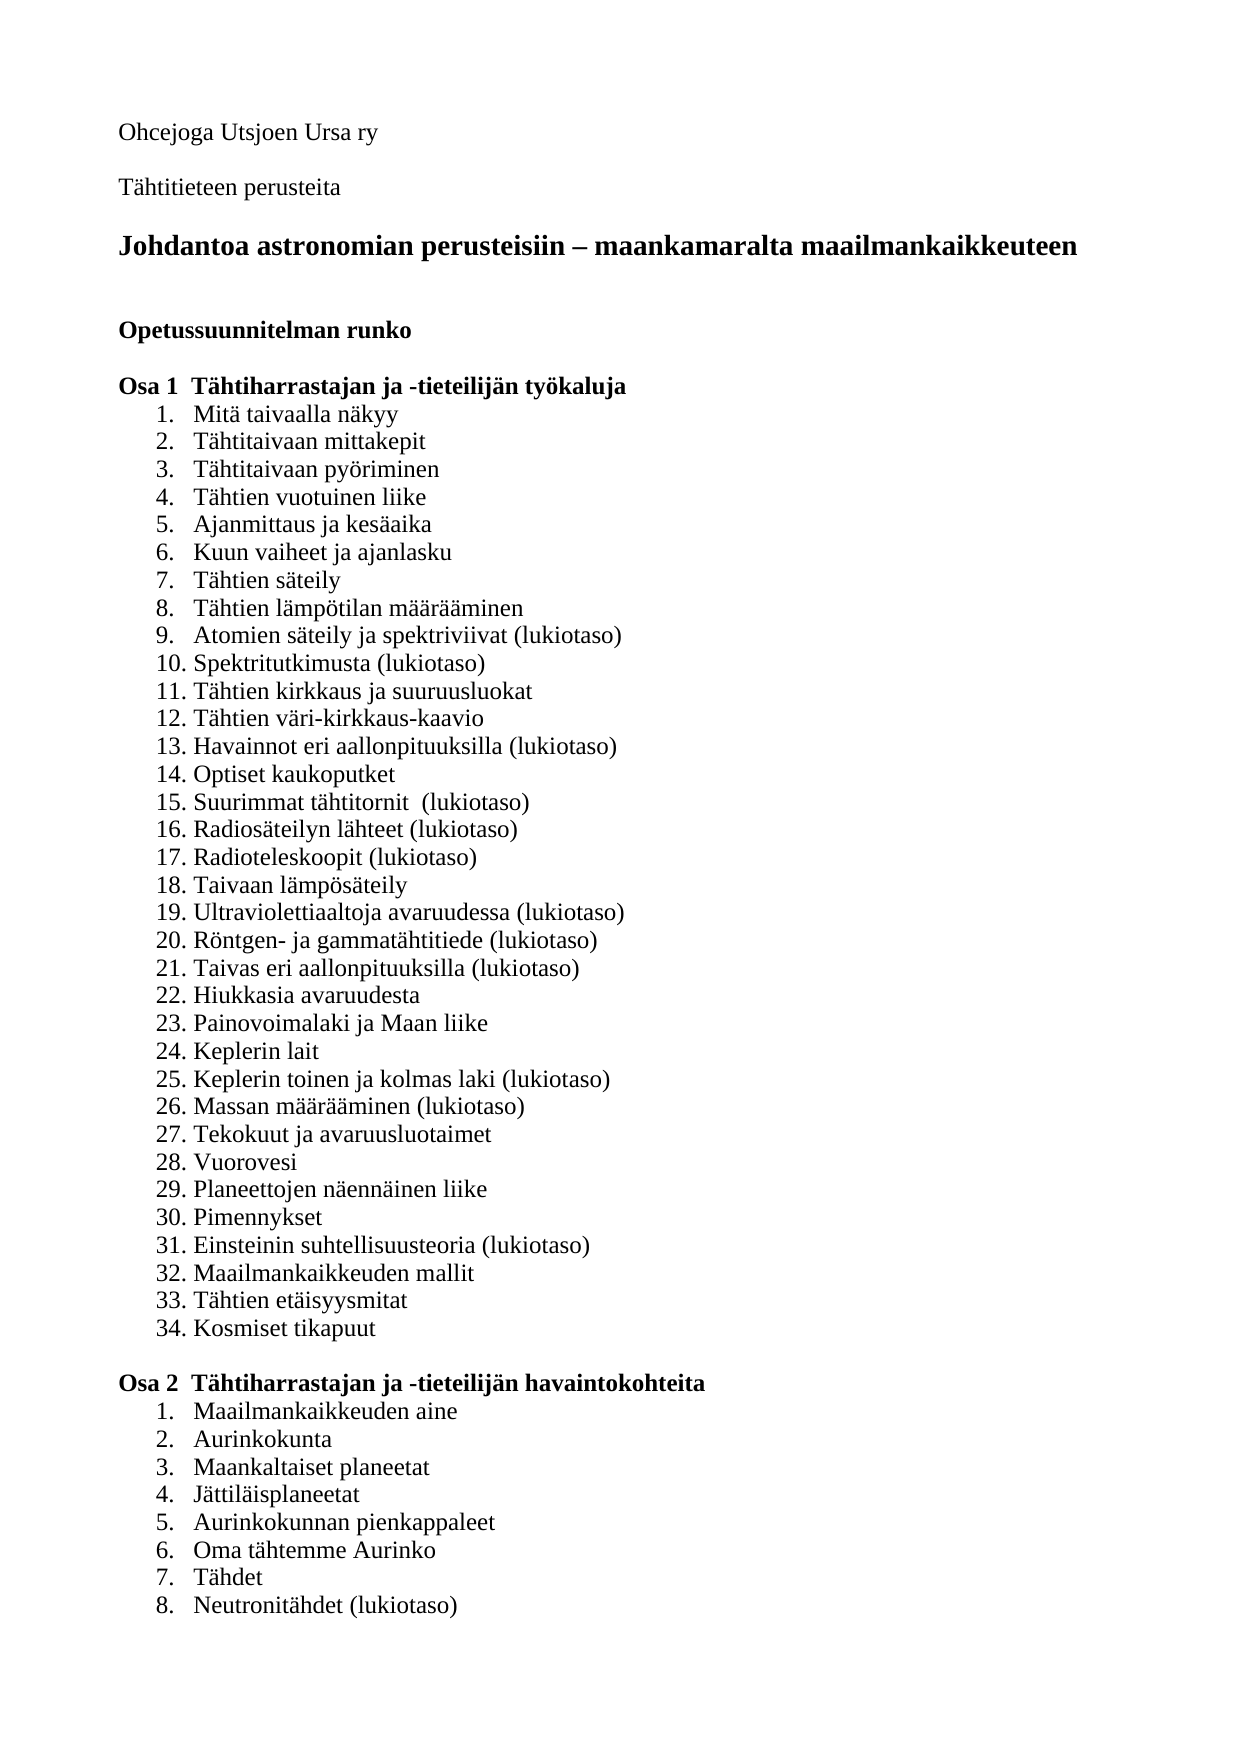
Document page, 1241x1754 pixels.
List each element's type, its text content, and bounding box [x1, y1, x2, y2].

list Suurimmat tähtitornit (lukiotaso) [156, 788, 1122, 815]
list Oma tähtemme Aurinko [156, 1536, 1122, 1563]
list Keplerin toinen ja kolmas laki (lukiotaso) [156, 1065, 1122, 1092]
list Pimennykset [156, 1203, 1122, 1231]
list Radioteleskoopit (lukiotaso) [156, 843, 1122, 871]
list Tähtien säteily [156, 566, 1122, 594]
list Ajanmittaus ja kesäaika [156, 511, 1122, 538]
list Tähtien lämpötilan määrääminen [156, 594, 1122, 621]
text Osa 2 Tähtiharrastajan ja -tieteilijän havaintokohteita [118, 1369, 1122, 1397]
list Kosmiset tikapuut [156, 1314, 1122, 1342]
list Tähtitaivaan pyöriminen [156, 455, 1122, 483]
list Vuorovesi [156, 1148, 1122, 1176]
text Johdantoa astronomian perusteisiin – maankamaralta maailmankaikkeuteen [118, 229, 1122, 261]
list Aurinkokunnan pienkappaleet [156, 1508, 1122, 1536]
list Tähdet [156, 1563, 1122, 1591]
list Tähtien etäisyysmitat [156, 1286, 1122, 1314]
list Massan määrääminen (lukiotaso) [156, 1092, 1122, 1120]
list Taivas eri aallonpituuksilla (lukiotaso) [156, 954, 1122, 982]
list Maailmankaikkeuden aine [156, 1397, 1122, 1425]
list Aurinkokunta [156, 1425, 1122, 1453]
list Mitä taivaalla näkyy [156, 400, 1122, 427]
list Atomien säteily ja spektriviivat (lukiotaso) [156, 621, 1122, 649]
list Neutronitähdet (lukiotaso) [156, 1591, 1122, 1619]
list Tähtitaivaan mittakepit [156, 427, 1122, 455]
list Tähtien väri-kirkkaus-kaavio [156, 704, 1122, 732]
list Einsteinin suhtellisuusteoria (lukiotaso) [156, 1231, 1122, 1259]
text Tähtitieteen perusteita [118, 173, 1122, 201]
list Tekokuut ja avaruusluotaimet [156, 1120, 1122, 1148]
list Planeettojen näennäinen liike [156, 1176, 1122, 1203]
list Ultraviolettiaaltoja avaruudessa (lukiotaso) [156, 898, 1122, 926]
list Havainnot eri aallonpituuksilla (lukiotaso) [156, 732, 1122, 760]
list Jättiläisplaneetat [156, 1480, 1122, 1508]
list Maankaltaiset planeetat [156, 1453, 1122, 1480]
list Spektritutkimusta (lukiotaso) [156, 649, 1122, 677]
text Ohcejoga Utsjoen Ursa ry [118, 118, 1122, 146]
list Optiset kaukoputket [156, 760, 1122, 788]
list Kuun vaiheet ja ajanlasku [156, 538, 1122, 566]
list Hiukkasia avaruudesta [156, 982, 1122, 1009]
text Osa 1 Tähtiharrastajan ja -tieteilijän työkaluja [118, 372, 1122, 400]
list Keplerin lait [156, 1037, 1122, 1065]
list Taivaan lämpösäteily [156, 871, 1122, 898]
list Radiosäteilyn lähteet (lukiotaso) [156, 815, 1122, 843]
list Tähtien kirkkaus ja suuruusluokat [156, 677, 1122, 704]
list Röntgen- ja gammatähtitiede (lukiotaso) [156, 926, 1122, 954]
list Maailmankaikkeuden mallit [156, 1259, 1122, 1286]
text Opetussuunnitelman runko [118, 317, 1122, 344]
list Tähtien vuotuinen liike [156, 483, 1122, 511]
list Painovoimalaki ja Maan liike [156, 1009, 1122, 1037]
